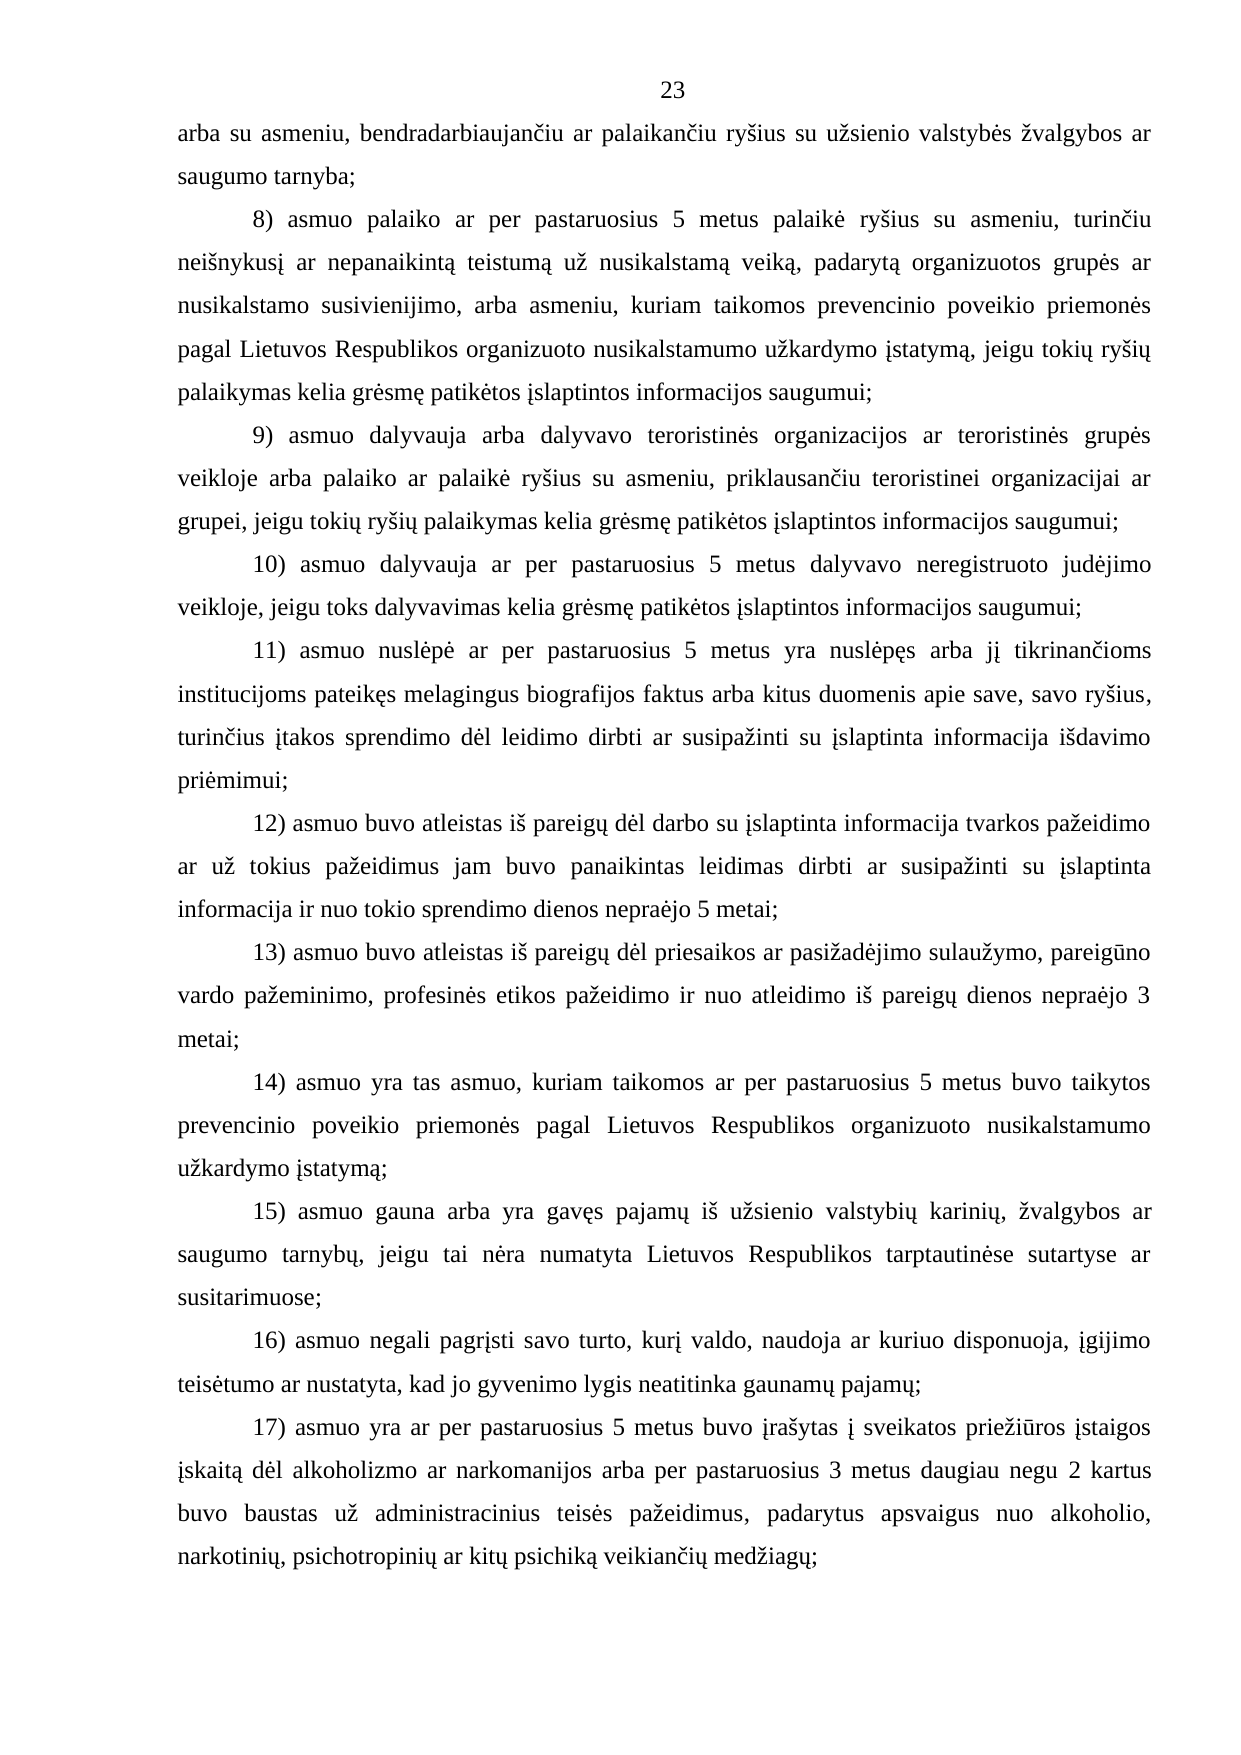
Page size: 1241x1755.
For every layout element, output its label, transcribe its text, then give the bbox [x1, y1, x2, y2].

text 15) asmuo gauna arba yra gavęs pajamų iš užsienio valstybių karinių, žvalgybos ar saugumo tarnybų, jeigu tai nėra numatyta Lietuvos Respublikos tarptautinėse sutartyse ar susitarimuose; [177, 1196, 1152, 1311]
text 12) asmuo buvo atleistas iš pareigų dėl darbo su įslaptinta informacija tvarkos pažeidimo ar už tokius pažeidimus jam buvo panaikintas leidimas dirbti ar susipažinti su įslaptinta informacija ir nuo tokio sprendimo dienos nepraėjo 5 metai; [177, 808, 1152, 923]
text 8) asmuo palaiko ar per pastaruosius 5 metus palaikė ryšius su asmeniu, turinčiu neišnykusį ar nepanaikintą teistumą už nusikalstamą veiką, padarytą organizuotos grupės ar nusikalstamo susivienijimo, arba asmeniu, kuriam taikomos prevencinio poveikio priemonės pagal Lietuvos Respublikos organizuoto nusikalstamumo užkardymo įstatymą, jeigu tokių ryšių palaikymas kelia grėsmę patikėtos įslaptintos informacijos saugumui; [177, 204, 1152, 406]
text 17) asmuo yra ar per pastaruosius 5 metus buvo įrašytas į sveikatos priežiūros įstaigos įskaitą dėl alkoholizmo ar narkomanijos arba per pastaruosius 3 metus daugiau negu 2 kartus buvo baustas už administracinius teisės pažeidimus, padarytus apsvaigus nuo alkoholio, narkotinių, psichotropinių ar kitų psichiką veikiančių medžiagų; [177, 1412, 1152, 1570]
text 9) asmuo dalyvauja arba dalyvavo teroristinės organizacijos ar teroristinės grupės veikloje arba palaiko ar palaikė ryšius su asmeniu, priklausančiu teroristinei organizacijai ar grupei, jeigu tokių ryšių palaikymas kelia grėsmę patikėtos įslaptintos informacijos saugumui; [177, 420, 1152, 535]
text 11) asmuo nuslėpė ar per pastaruosius 5 metus yra nuslėpęs arba jį tikrinančioms institucijoms pateikęs melagingus biografijos faktus arba kitus duomenis apie save, savo ryšius, turinčius įtakos sprendimo dėl leidimo dirbti ar susipažinti su įslaptinta informacija išdavimo priėmimui; [177, 636, 1152, 794]
text arba su asmeniu, bendradarbiaujančiu ar palaikančiu ryšius su užsienio valstybės žvalgybos ar saugumo tarnyba; [177, 118, 1152, 190]
text 10) asmuo dalyvauja ar per pastaruosius 5 metus dalyvavo neregistruoto judėjimo veikloje, jeigu toks dalyvavimas kelia grėsmę patikėtos įslaptintos informacijos saugumui; [177, 549, 1152, 621]
text 13) asmuo buvo atleistas iš pareigų dėl priesaikos ar pasižadėjimo sulaužymo, pareigūno vardo pažeminimo, profesinės etikos pažeidimo ir nuo atleidimo iš pareigų dienos nepraėjo 3 metai; [177, 937, 1152, 1052]
text 14) asmuo yra tas asmuo, kuriam taikomos ar per pastaruosius 5 metus buvo taikytos prevencinio poveikio priemonės pagal Lietuvos Respublikos organizuoto nusikalstamumo užkardymo įstatymą; [177, 1067, 1152, 1182]
text 16) asmuo negali pagrįsti savo turto, kurį valdo, naudoja ar kuriuo disponuoja, įgijimo teisėtumo ar nustatyta, kad jo gyvenimo lygis neatitinka gaunamų pajamų; [177, 1326, 1152, 1397]
